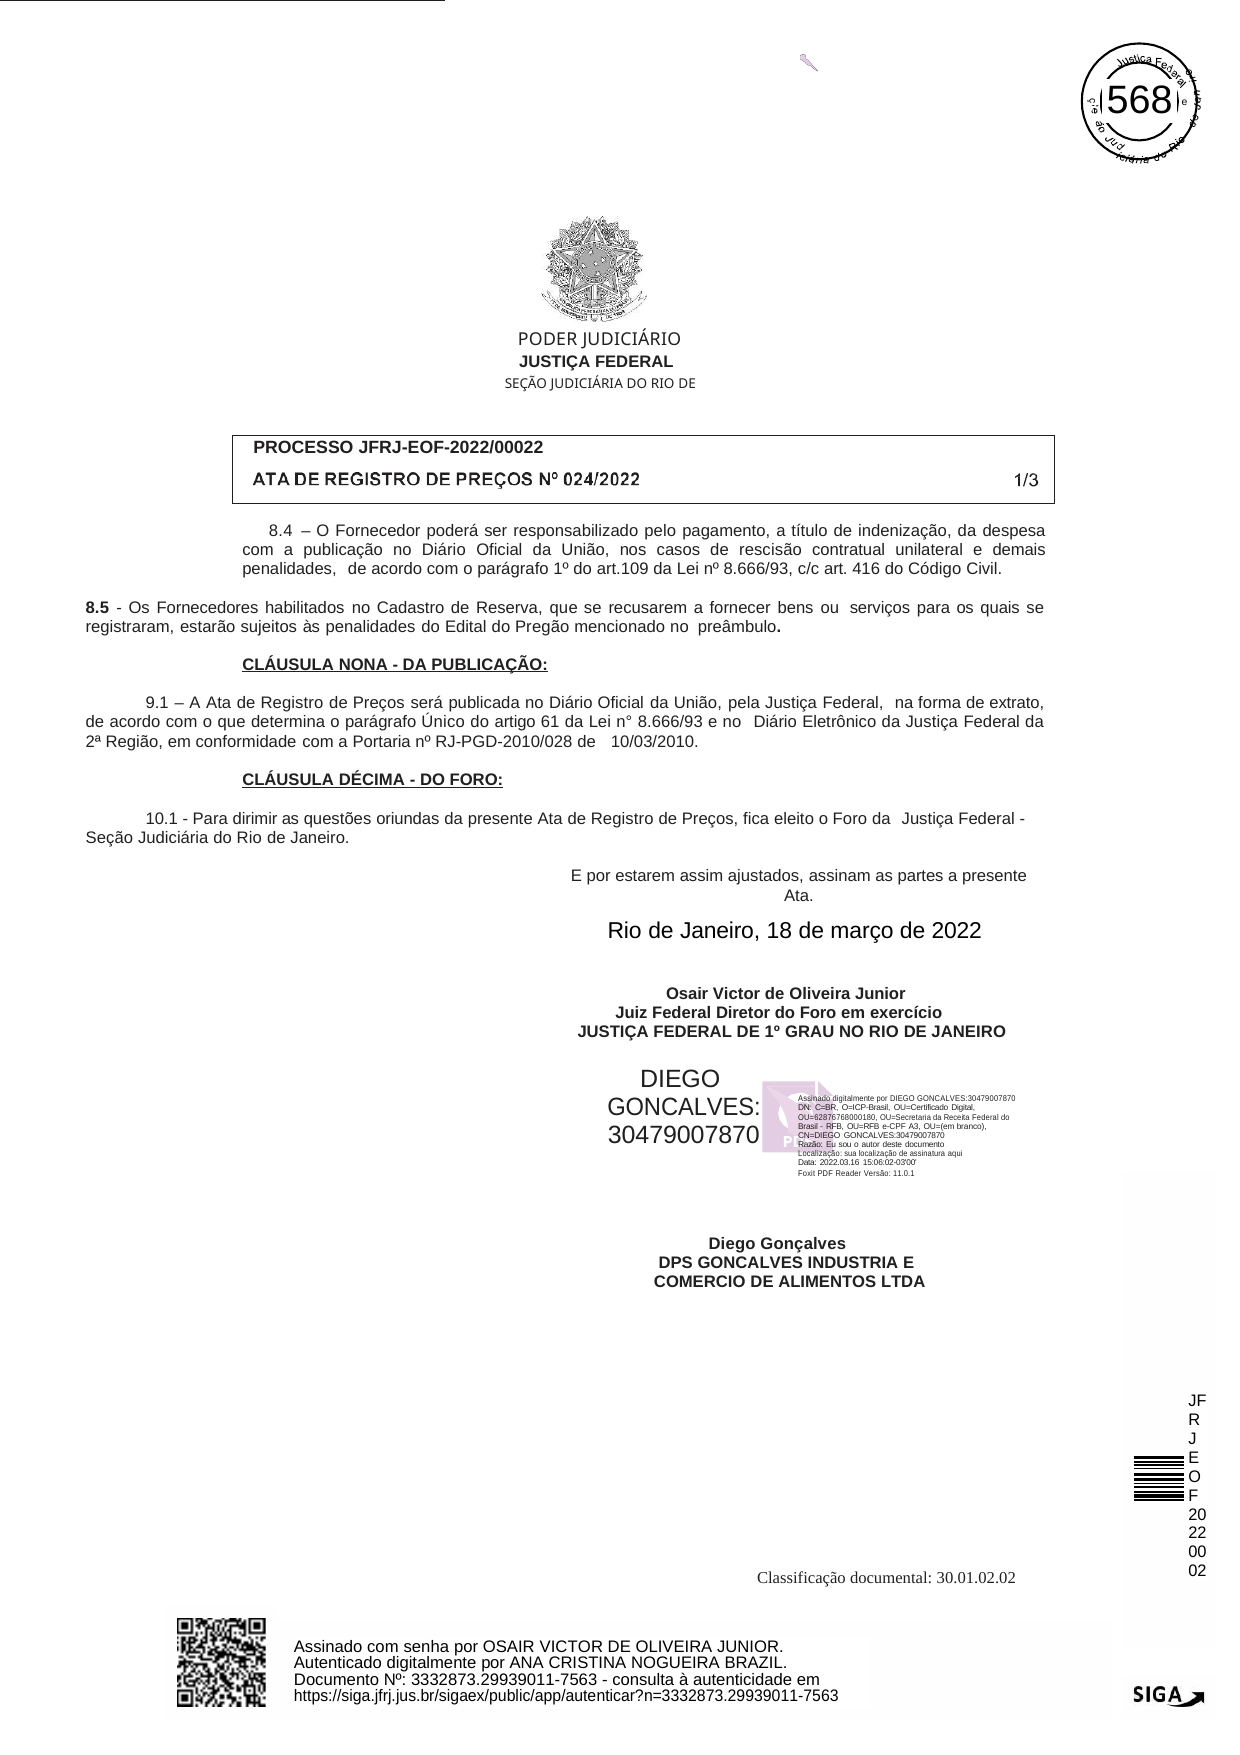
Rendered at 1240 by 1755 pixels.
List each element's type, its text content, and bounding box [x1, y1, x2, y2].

text 8.5 - Os Fornecedores habilitados no Cadastro de Reserva, que se recusarem a fornecer bens ou serviços para os quais se registraram, estarão sujeitos às penalidades do Edital do Pregão mencionado no preâmbulo. [85, 597, 1044, 636]
text Classificação documental: 30.01.02.02 [757, 1568, 1122, 1587]
text 10.1 - Para dirimir as questões oriundas da presente Ata de Registro de Preços, fica eleito o Foro da Justiça Federal - Seção Judiciária do Rio de Janeiro. [85, 808, 1044, 847]
text CLÁUSULA NONA - DA PUBLICAÇÃO: [242, 654, 1239, 674]
text ç [1087, 98, 1099, 105]
text Diego Gonçalves [511, 1234, 1043, 1253]
text CLÁUSULA DÉCIMA - DO FORO: [242, 770, 1239, 789]
text E por estarem assim ajustados, assinam as partes a presente Ata. [554, 866, 1043, 904]
text Assinado digitalmente por DIEGO GONCALVES:30479007870 DN: C=BR, O=ICP-Brasil, OU=Certificado Digital, OU=62876768000180, OU=Secretaria da Receita Federal do Brasil - RFB, OU=RFB e-CPF A3, OU=(em branco), CN=DIEGO GONCALVES:30479007870 [825, 1094, 1026, 1141]
text Juiz Federal Diretor do Foro em exercício JUSTIÇA FEDERAL DE 1º GRAU NO RIO DE JANEIRO [577, 1003, 1008, 1041]
text e [1181, 96, 1194, 105]
text JFRJEOF202200022V03 [1188, 1391, 1207, 1581]
text Razão: Eu sou o autor deste documento Localização: sua localização de assinatura aqui Data: 2022.03.16 15:06:02-03'00' [798, 1141, 978, 1168]
text Rio de Janeiro, 18 de março de 2022 [547, 917, 1043, 944]
text Osair Victor de Oliveira Junior [666, 988, 1239, 1003]
text 9.1 – A Ata de Registro de Preços será publicada no Diário Oficial da União, pela Justiça Federal, na forma de extrato, de acordo com o que determina o parágrafo Único do artigo 61 da Lei n° 8.666/93 e no Diário Eletrônico da Justiça Federal da 2ª Região, em conformidade com a Portaria nº RJ-PGD-2010/028 de 10/03/2010. [85, 693, 1046, 751]
text Foxit PDF Reader Versão: 11.0.1 [798, 1168, 1239, 1178]
text DIEGO GONCALVES: 30479007870 [595, 1066, 765, 1149]
text DPS GONCALVES INDUSTRIA E COMERCIO DE ALIMENTOS LTDA [654, 1253, 1000, 1291]
list – O Fornecedor poderá ser responsabilizado pelo pagamento, a título de indenização, da despesa com a publicação no Diário Oficial da União, nos casos de rescisão contratual unilateral e demais penalidades, de acordo com o parágrafo 1º do art.109 da Lei nº 8.666/93, c/c art. 416 do Código Civil. [209, 521, 1046, 578]
